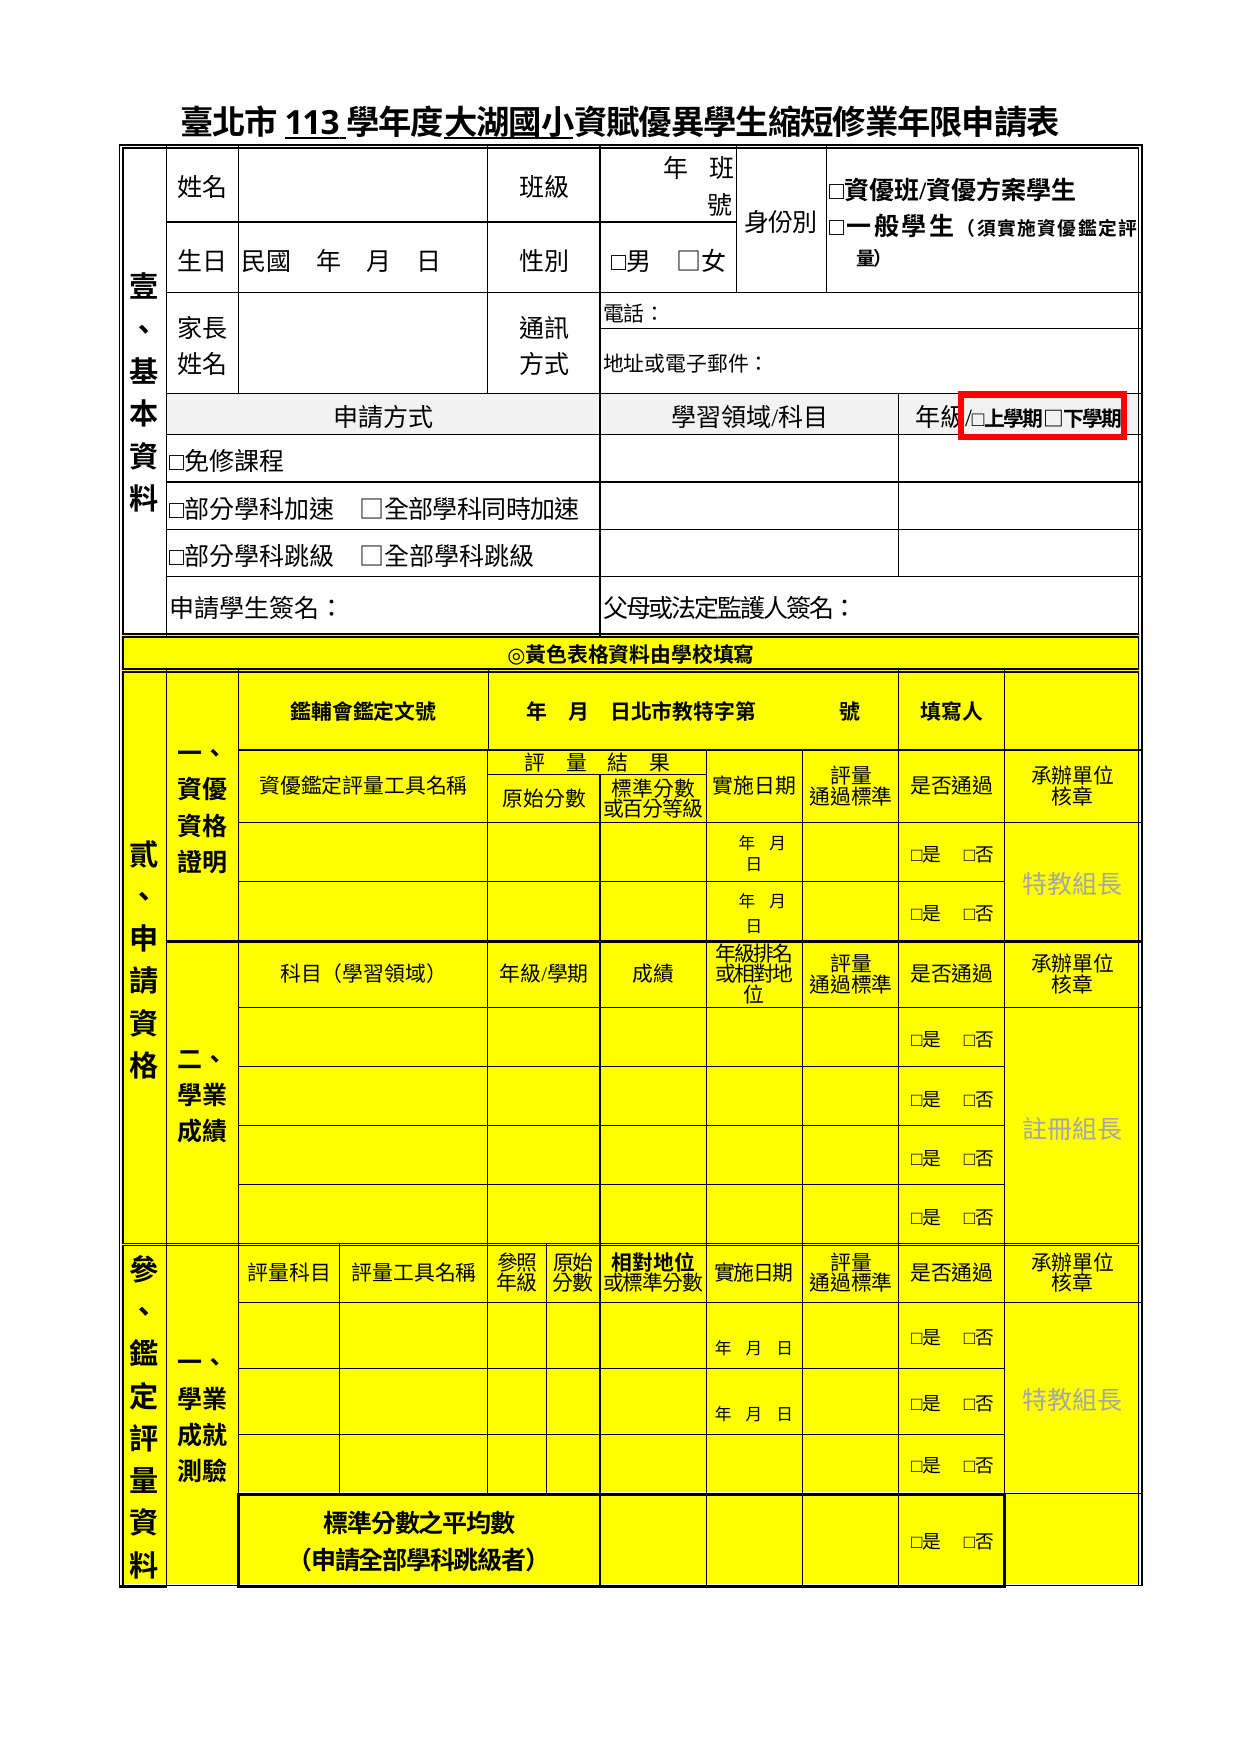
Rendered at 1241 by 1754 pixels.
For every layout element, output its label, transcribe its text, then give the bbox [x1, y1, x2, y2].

table_cell [239, 823, 487, 881]
table_cell □否 [953, 823, 1004, 881]
subtitle 臺北市113學年度大湖國小資賦優異學生縮短修業年限申請表 [118, 96, 1122, 144]
table_cell 一、 學業成就測驗 [167, 1246, 238, 1584]
table_cell 承辦單位 核章 [1005, 943, 1138, 1007]
table_cell [340, 1303, 487, 1368]
table_cell □是 [899, 1496, 953, 1584]
table_cell 承辦單位 核章 [1005, 751, 1138, 822]
table_cell [601, 1067, 706, 1125]
table_cell 評量 通過標準 [803, 943, 898, 1007]
table_cell 原始分數 [488, 775, 599, 822]
table_cell □部分學科加速 □全部學科同時加速 [167, 483, 599, 529]
table_header [239, 149, 487, 221]
table_cell 一、 資優資格證明 [167, 673, 238, 940]
table_cell □否 [953, 1435, 1004, 1492]
table_cell □是 [899, 1435, 953, 1492]
table_cell □否 [953, 1126, 1004, 1184]
table_cell 評量 通過標準 [803, 751, 898, 822]
table_cell 評 量 結 果 [488, 751, 706, 774]
table_cell 地址或電子郵件： [601, 329, 1138, 393]
table_cell [488, 1369, 546, 1433]
table_header 年 班 號 [601, 149, 736, 221]
table_cell □是 [899, 882, 953, 940]
table_cell 相對地位 或標準分數 [601, 1246, 706, 1302]
table_cell [803, 1008, 898, 1066]
table_cell [239, 293, 487, 393]
table_cell 實施日期 [707, 1246, 802, 1302]
table_cell [488, 1435, 546, 1492]
table_cell [803, 1435, 898, 1492]
table_cell [488, 1303, 546, 1368]
table_cell [340, 1369, 487, 1433]
table_cell [239, 1067, 487, 1125]
table_cell [488, 1008, 599, 1066]
table_cell 年級/□上學期□下學期 [1127, 394, 1138, 434]
table_cell [601, 823, 706, 881]
table_cell 學習領域/科目 [601, 394, 898, 434]
table_cell 年 月 日北市教特字第 號 [489, 673, 898, 749]
table_cell [803, 1185, 898, 1243]
table_cell 評量工具名稱 [340, 1246, 487, 1302]
table_cell 年級排名或相對地位 [707, 943, 802, 1007]
table_cell [239, 1008, 487, 1066]
table_cell 特教組長 [1005, 1303, 1138, 1492]
table_cell 年級/□上學期□下學期 [964, 398, 1121, 434]
table_cell [803, 1126, 898, 1184]
table_cell [899, 483, 1138, 529]
table_cell 標準分數 或百分等級 [601, 775, 706, 822]
table_header 姓名 [167, 149, 238, 221]
table_cell [239, 1185, 487, 1243]
table_cell □是 [899, 823, 953, 881]
table_cell [601, 483, 898, 529]
table_header 身份別 [737, 149, 826, 292]
table_cell □是 [899, 1008, 953, 1066]
table_cell □部分學科跳級 □全部學科跳級 [167, 530, 599, 576]
table_cell [601, 1185, 706, 1243]
table_cell 家長姓名 [167, 293, 238, 393]
table_cell 實施日期 [707, 751, 802, 822]
table_cell [239, 882, 487, 940]
table_cell [239, 1369, 339, 1433]
table_cell [547, 1369, 599, 1433]
table_cell [601, 1369, 706, 1433]
table_cell [547, 1303, 599, 1368]
table_cell 是否通過 [899, 1246, 1004, 1302]
table_cell [803, 1369, 898, 1433]
table_cell 電話： [601, 293, 1138, 328]
table_cell [488, 1126, 599, 1184]
table_cell 性別 [488, 223, 599, 292]
table_cell 民國 年 月 日 [239, 223, 487, 292]
table_cell [601, 1496, 706, 1584]
table_cell [601, 1008, 706, 1066]
table_cell [1005, 673, 1138, 749]
table_header 壹 、 基本 資料 [124, 149, 166, 633]
table_cell 父母或法定監護人簽名： [601, 577, 1138, 633]
table_cell [707, 1185, 802, 1243]
table_cell 生日 [167, 223, 238, 292]
table_cell [899, 530, 1138, 576]
table_cell 年 月 日 [707, 1369, 802, 1433]
table_cell □否 [953, 882, 1004, 940]
table_cell □否 [953, 1008, 1004, 1066]
table_cell □免修課程 [167, 435, 599, 481]
table_cell 年 月 日 [707, 882, 802, 940]
table_cell 註冊組長 [1005, 1008, 1138, 1243]
table_cell 參照 年級 [488, 1246, 546, 1302]
table_cell 資優鑑定評量工具名稱 [239, 751, 487, 822]
table_cell □否 [953, 1303, 1004, 1368]
table_cell [488, 1067, 599, 1125]
table_cell □是 [899, 1303, 953, 1368]
table_cell 特教組長 [1005, 823, 1138, 940]
table_cell 年級/□上學期□下學期 [899, 394, 958, 434]
table_cell [803, 882, 898, 940]
table_cell □否 [953, 1185, 1004, 1243]
table_cell [707, 1126, 802, 1184]
table_cell [803, 1303, 898, 1368]
table_cell 評量 通過標準 [803, 1246, 898, 1302]
table_cell [601, 882, 706, 940]
table_cell [803, 1067, 898, 1125]
table_cell [340, 1435, 487, 1492]
table_cell 標準分數之平均數 （申請全部學科跳級者） [240, 1496, 599, 1584]
table_header □資優班/資優方案學生 □一般學生（須實施資優鑑定評量） [827, 149, 1138, 292]
table_cell 二、 學業成績 [167, 943, 238, 1243]
table_cell [601, 435, 898, 481]
table_cell □是 [899, 1126, 953, 1184]
table_cell [239, 1435, 339, 1492]
table_cell 原始 分數 [547, 1246, 599, 1302]
table_cell [239, 1303, 339, 1368]
table_cell [707, 1008, 802, 1066]
table_cell 通訊 方式 [488, 293, 599, 393]
table_cell □否 [953, 1067, 1004, 1125]
table_cell 申請方式 [167, 394, 599, 434]
table_cell [707, 1435, 802, 1492]
table_cell [1006, 1494, 1138, 1584]
table_cell □否 [953, 1369, 1004, 1433]
table_cell [488, 823, 599, 881]
table_cell □男 □女 [601, 223, 736, 292]
table_cell 年 月 日 [707, 1303, 802, 1368]
table_cell [803, 1496, 898, 1584]
table_cell [601, 530, 898, 576]
table_cell [707, 1496, 802, 1584]
table_cell [601, 1303, 706, 1368]
table_cell [488, 1185, 599, 1243]
table_cell □是 [899, 1185, 953, 1243]
table_cell ◎黃色表格資料由學校填寫 [124, 638, 1138, 668]
table_cell 評量科目 [239, 1246, 339, 1302]
table_cell □是 [899, 1369, 953, 1433]
table_cell 是否通過 [899, 751, 1004, 822]
table_cell 填寫人 [899, 673, 1004, 749]
table_cell [601, 1435, 706, 1492]
table_cell [707, 1067, 802, 1125]
table_cell 申請學生簽名： [167, 577, 599, 633]
table_cell 成績 [601, 943, 706, 1007]
table_cell 參 、 鑑定評量資料 [124, 1246, 166, 1584]
table_cell [601, 1126, 706, 1184]
table_cell 年級/學期 [488, 943, 599, 1007]
table_cell 是否通過 [899, 943, 1004, 1007]
table_cell □否 [953, 1496, 1003, 1584]
table_cell □是 [899, 1067, 953, 1125]
table_cell 貳 、 申請資格 [124, 673, 166, 1243]
table_header 班級 [488, 149, 599, 221]
table_cell [547, 1435, 599, 1492]
table_cell [488, 882, 599, 940]
table_cell [239, 1126, 487, 1184]
table_cell 承辦單位 核章 [1005, 1246, 1138, 1302]
table_cell [803, 823, 898, 881]
table_cell [899, 435, 1138, 481]
table_cell 科目（學習領域） [239, 943, 487, 1007]
table_cell 鑑輔會鑑定文號 [239, 673, 488, 749]
table_cell 年 月 日 [707, 823, 802, 881]
